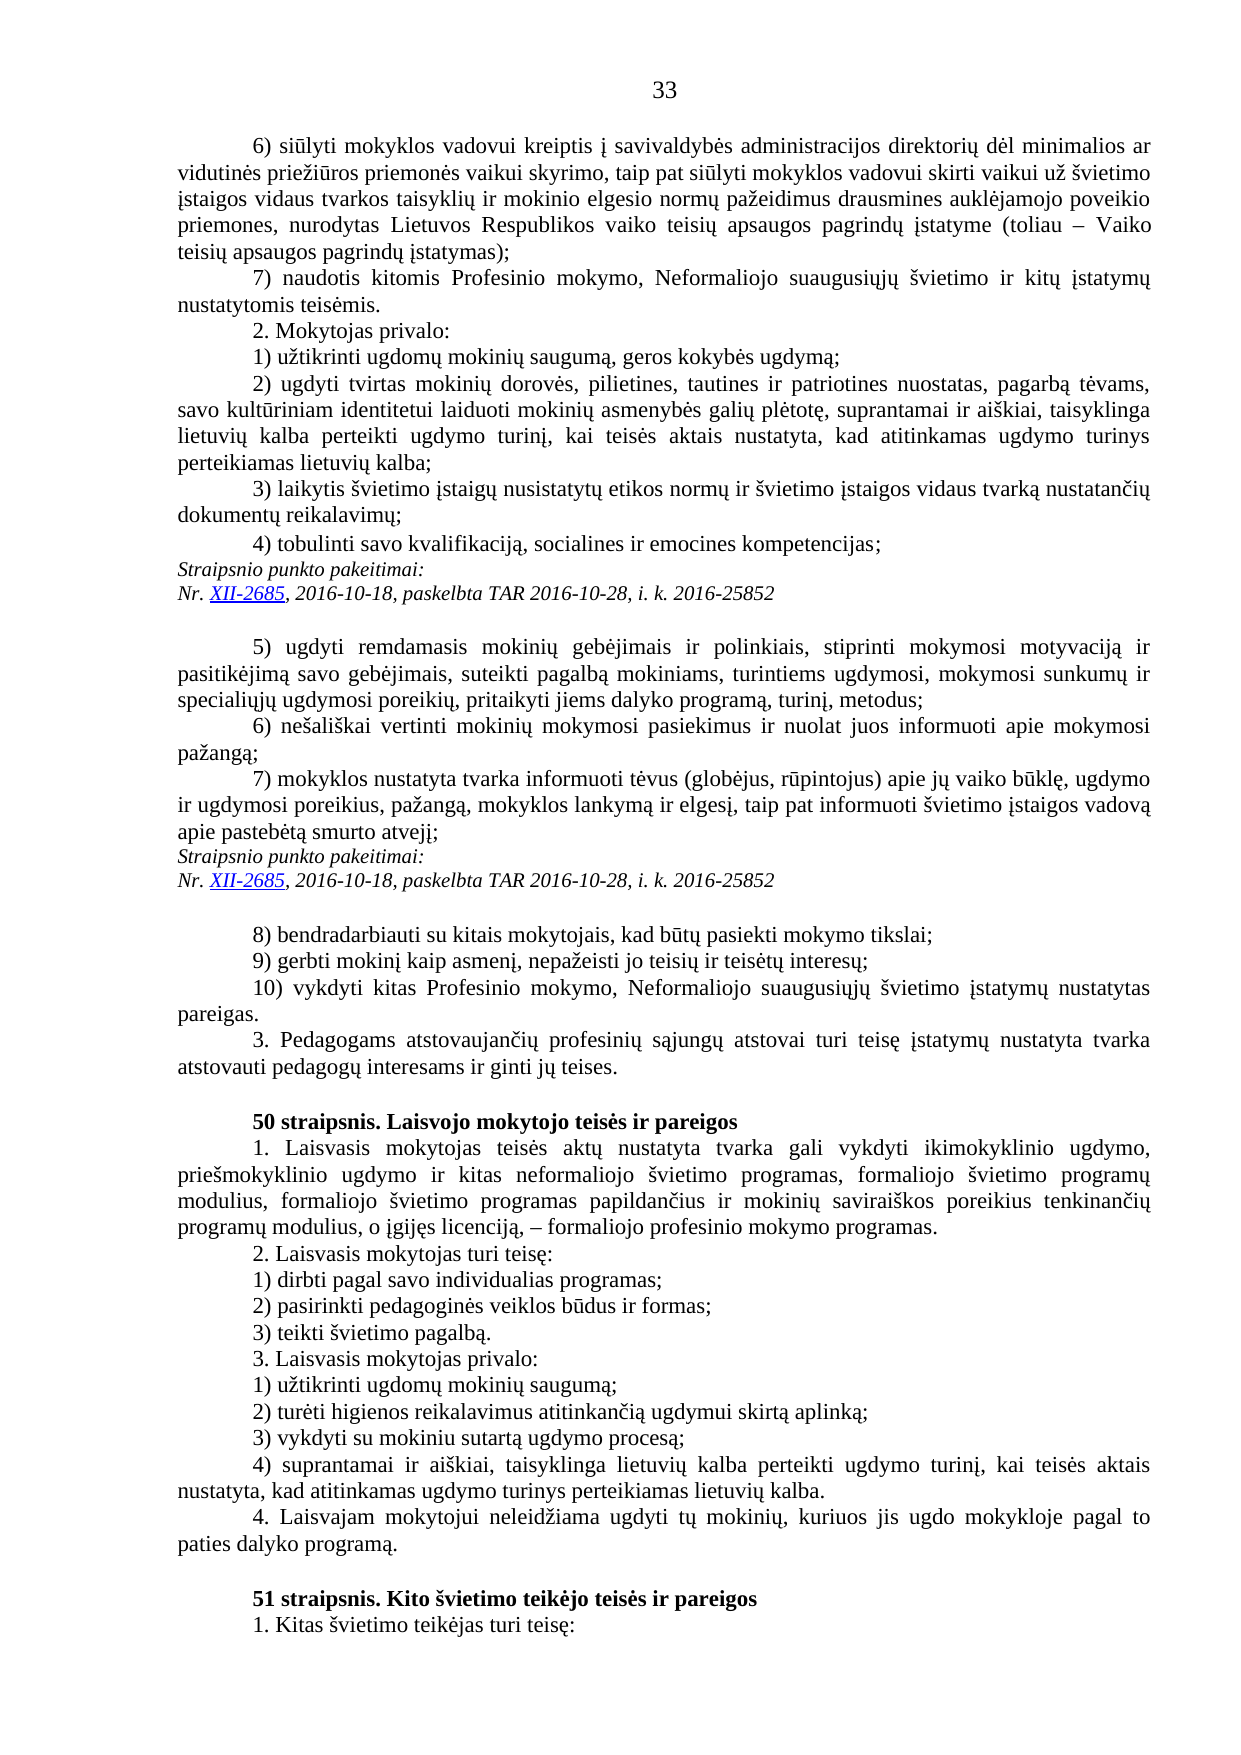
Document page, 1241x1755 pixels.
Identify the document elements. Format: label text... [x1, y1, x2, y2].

text 4) suprantamai ir aiškiai, taisyklinga lietuvių kalba perteikti ugdymo turinį, kai teisės aktais nustatyta, kad atitinkamas ugdymo turinys perteikiamas lietuvių kalba. [177, 1451, 1152, 1503]
text 4) tobulinti savo kvalifikaciją, socialines ir emocines kompetencijas; [177, 528, 1152, 557]
text 7) naudotis kitomis Profesinio mokymo, Neformaliojo suaugusiųjų švietimo ir kitų įstatymų nustatytomis teisėmis. [177, 264, 1152, 317]
text 10) vykdyti kitas Profesinio mokymo, Neformaliojo suaugusiųjų švietimo įstatymų nustatytas pareigas. [177, 974, 1152, 1027]
text 9) gerbti mokinį kaip asmenį, nepažeisti jo teisių ir teisėtų interesų; [177, 947, 1152, 974]
text 3) vykdyti su mokiniu sutartą ugdymo procesą; [177, 1424, 1152, 1451]
text 1) užtikrinti ugdomų mokinių saugumą; [177, 1372, 1152, 1398]
text 3) teikti švietimo pagalbą. [177, 1319, 1152, 1345]
text 2) turėti higienos reikalavimus atitinkančią ugdymui skirtą aplinką; [177, 1398, 1152, 1424]
text 7) mokyklos nustatyta tvarka informuoti tėvus (globėjus, rūpintojus) apie jų vaiko būklę, ugdymo ir ugdymosi poreikius, pažangą, mokyklos lankymą ir elgesį, taip pat informuoti švietimo įstaigos vadovą apie pastebėtą smurto atvejį; [177, 765, 1152, 844]
text Straipsnio punkto pakeitimai: [177, 557, 1152, 581]
text 2. Laisvasis mokytojas turi teisę: [177, 1240, 1152, 1266]
text 50 straipsnis. Laisvojo mokytojo teisės ir pareigos [177, 1108, 1152, 1134]
text 2. Mokytojas privalo: [177, 317, 1152, 343]
text 2) pasirinkti pedagoginės veiklos būdus ir formas; [177, 1292, 1152, 1319]
text Nr. XII-2685, 2016-10-18, paskelbta TAR 2016-10-28, i. k. 2016-25852 [177, 581, 1152, 605]
text 1. Laisvasis mokytojas teisės aktų nustatyta tvarka gali vykdyti ikimokyklinio ugdymo, priešmokyklinio ugdymo ir kitas neformaliojo švietimo programas, formaliojo švietimo programų modulius, formaliojo švietimo programas papildančius ir mokinių saviraiškos poreikius tenkinančių programų modulius, o įgijęs licenciją, – formaliojo profesinio mokymo programas. [177, 1134, 1152, 1240]
text 3) laikytis švietimo įstaigų nusistatytų etikos normų ir švietimo įstaigos vidaus tvarką nustatančių dokumentų reikalavimų; [177, 475, 1152, 528]
text 8) bendradarbiauti su kitais mokytojais, kad būtų pasiekti mokymo tikslai; [177, 921, 1152, 947]
text 51 straipsnis. Kito švietimo teikėjo teisės ir pareigos [177, 1585, 1152, 1611]
text Straipsnio punkto pakeitimai: [177, 844, 1152, 868]
text 3. Pedagogams atstovaujančių profesinių sąjungų atstovai turi teisę įstatymų nustatyta tvarka atstovauti pedagogų interesams ir ginti jų teises. [177, 1027, 1152, 1079]
text 1) užtikrinti ugdomų mokinių saugumą, geros kokybės ugdymą; [177, 343, 1152, 370]
text 2) ugdyti tvirtas mokinių dorovės, pilietines, tautines ir patriotines nuostatas, pagarbą tėvams, savo kultūriniam identitetui laiduoti mokinių asmenybės galių plėtotę, suprantamai ir aiškiai, taisyklinga lietuvių kalba perteikti ugdymo turinį, kai teisės aktais nustatyta, kad atitinkamas ugdymo turinys perteikiamas lietuvių kalba; [177, 370, 1152, 475]
text 5) ugdyti remdamasis mokinių gebėjimais ir polinkiais, stiprinti mokymosi motyvaciją ir pasitikėjimą savo gebėjimais, suteikti pagalbą mokiniams, turintiems ugdymosi, mokymosi sunkumų ir specialiųjų ugdymosi poreikių, pritaikyti jiems dalyko programą, turinį, metodus; [177, 633, 1152, 712]
text 1) dirbti pagal savo individualias programas; [177, 1266, 1152, 1292]
text 1. Kitas švietimo teikėjas turi teisę: [177, 1611, 1152, 1637]
text 3. Laisvasis mokytojas privalo: [177, 1345, 1152, 1372]
text 4. Laisvajam mokytojui neleidžiama ugdyti tų mokinių, kuriuos jis ugdo mokykloje pagal to paties dalyko programą. [177, 1503, 1152, 1556]
text 6) siūlyti mokyklos vadovui kreiptis į savivaldybės administracijos direktorių dėl minimalios ar vidutinės priežiūros priemonės vaikui skyrimo, taip pat siūlyti mokyklos vadovui skirti vaikui už švietimo įstaigos vidaus tvarkos taisyklių ir mokinio elgesio normų pažeidimus drausmines auklėjamojo poveikio priemones, nurodytas Lietuvos Respublikos vaiko teisių apsaugos pagrindų įstatyme (toliau – Vaiko teisių apsaugos pagrindų įstatymas); [177, 132, 1152, 264]
text 6) nešališkai vertinti mokinių mokymosi pasiekimus ir nuolat juos informuoti apie mokymosi pažangą; [177, 712, 1152, 765]
text Nr. XII-2685, 2016-10-18, paskelbta TAR 2016-10-28, i. k. 2016-25852 [177, 868, 1152, 892]
